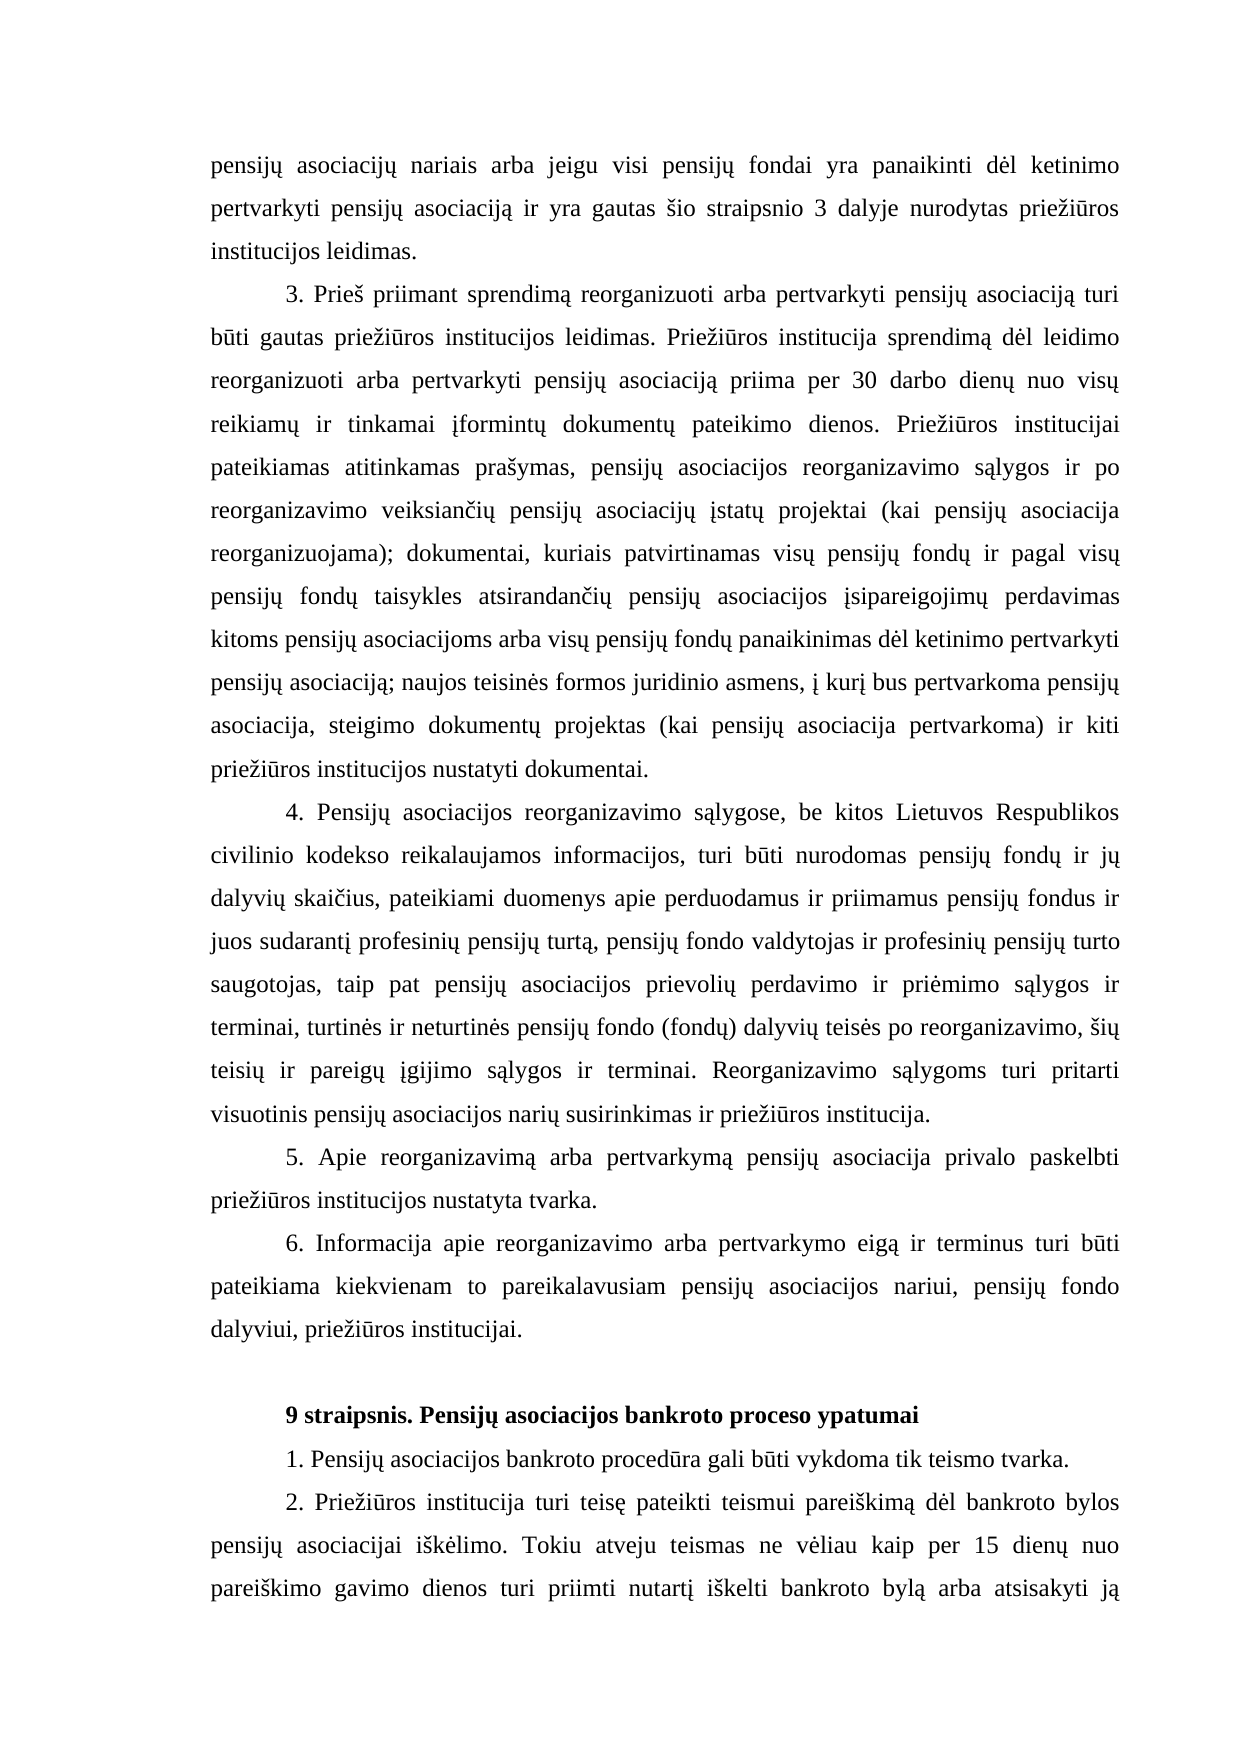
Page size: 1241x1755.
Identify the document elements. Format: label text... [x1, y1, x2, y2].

text pensijų asociacijų nariais arba jeigu visi pensijų fondai yra panaikinti dėl ketinimo pertvarkyti pensijų asociaciją ir yra gautas šio straipsnio 3 dalyje nurodytas priežiūros institucijos leidimas. [210, 150, 1120, 265]
text 4. Pensijų asociacijos reorganizavimo sąlygose, be kitos Lietuvos Respublikos civilinio kodekso reikalaujamos informacijos, turi būti nurodomas pensijų fondų ir jų dalyvių skaičius, pateikiami duomenys apie perduodamus ir priimamus pensijų fondus ir juos sudarantį profesinių pensijų turtą, pensijų fondo valdytojas ir profesinių pensijų turto saugotojas, taip pat pensijų asociacijos prievolių perdavimo ir priėmimo sąlygos ir terminai, turtinės ir neturtinės pensijų fondo (fondų) dalyvių teisės po reorganizavimo, šių teisių ir pareigų įgijimo sąlygos ir terminai. Reorganizavimo sąlygoms turi pritarti visuotinis pensijų asociacijos narių susirinkimas ir priežiūros institucija. [210, 797, 1120, 1127]
text 2. Priežiūros institucija turi teisę pateikti teismui pareiškimą dėl bankroto bylos pensijų asociacijai iškėlimo. Tokiu atveju teismas ne vėliau kaip per 15 dienų nuo pareiškimo gavimo dienos turi priimti nutartį iškelti bankroto bylą arba atsisakyti ją [210, 1487, 1120, 1602]
text 5. Apie reorganizavimą arba pertvarkymą pensijų asociacija privalo paskelbti priežiūros institucijos nustatyta tvarka. [210, 1142, 1120, 1214]
text 6. Informacija apie reorganizavimo arba pertvarkymo eigą ir terminus turi būti pateikiama kiekvienam to pareikalavusiam pensijų asociacijos nariui, pensijų fondo dalyviui, priežiūros institucijai. [210, 1228, 1120, 1343]
text 1. Pensijų asociacijos bankroto procedūra gali būti vykdoma tik teismo tvarka. [210, 1444, 1120, 1472]
text 3. Prieš priimant sprendimą reorganizuoti arba pertvarkyti pensijų asociaciją turi būti gautas priežiūros institucijos leidimas. Priežiūros institucija sprendimą dėl leidimo reorganizuoti arba pertvarkyti pensijų asociaciją priima per 30 darbo dienų nuo visų reikiamų ir tinkamai įformintų dokumentų pateikimo dienos. Priežiūros institucijai pateikiamas atitinkamas prašymas, pensijų asociacijos reorganizavimo sąlygos ir po reorganizavimo veiksiančių pensijų asociacijų įstatų projektai (kai pensijų asociacija reorganizuojama); dokumentai, kuriais patvirtinamas visų pensijų fondų ir pagal visų pensijų fondų taisykles atsirandančių pensijų asociacijos įsipareigojimų perdavimas kitoms pensijų asociacijoms arba visų pensijų fondų panaikinimas dėl ketinimo pertvarkyti pensijų asociaciją; naujos teisinės formos juridinio asmens, į kurį bus pertvarkoma pensijų asociacija, steigimo dokumentų projektas (kai pensijų asociacija pertvarkoma) ir kiti priežiūros institucijos nustatyti dokumentai. [210, 279, 1120, 782]
text 9 straipsnis. Pensijų asociacijos bankroto proceso ypatumai [210, 1401, 1120, 1429]
